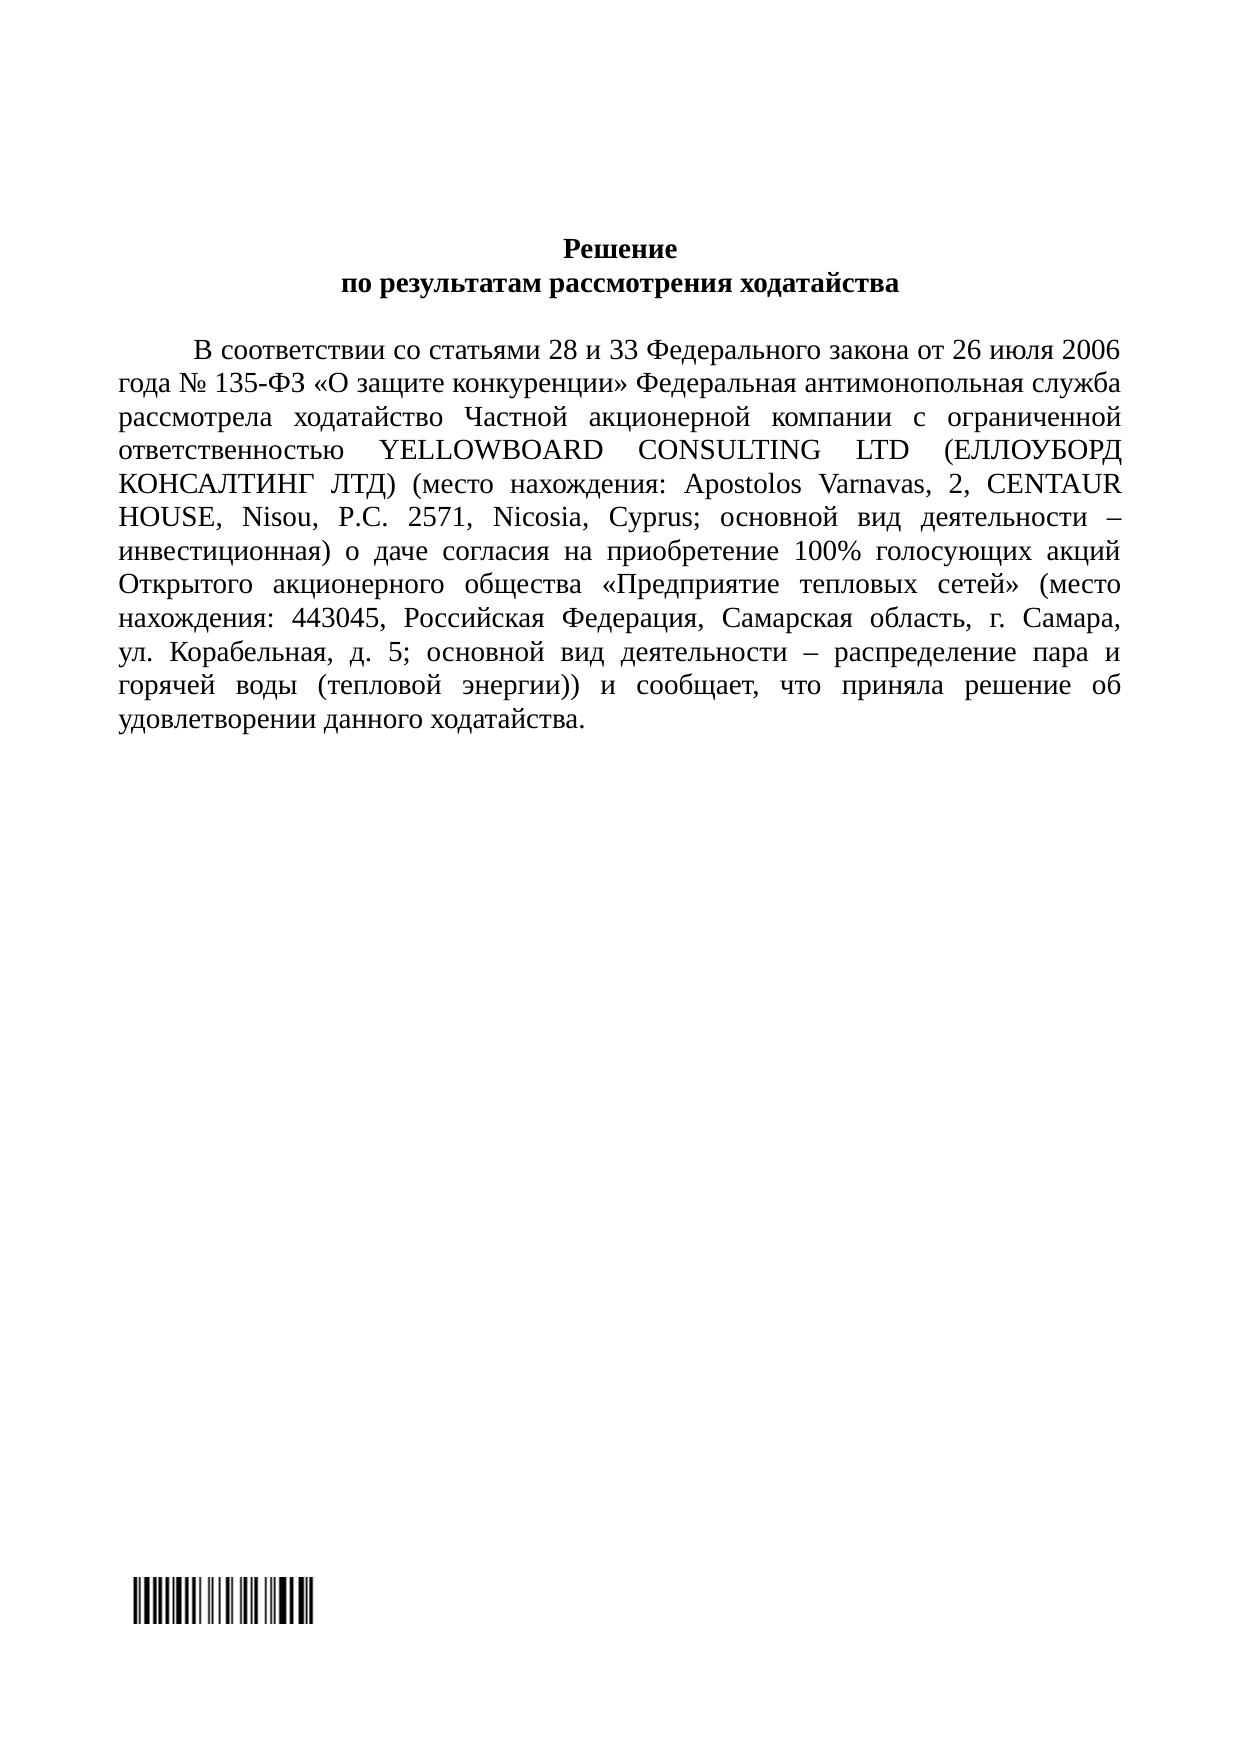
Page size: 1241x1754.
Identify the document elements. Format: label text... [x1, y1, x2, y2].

text В соответствии со статьями 28 и 33 Федерального закона от 26 июля 2006 года № 135-ФЗ «О защите конкуренции» Федеральная антимонопольная служба рассмотрела ходатайство Частной акционерной компании с ограниченной ответственностью YELLOWBOARD CONSULTING LTD (ЕЛЛОУБОРД КОНСАЛТИНГ ЛТД) (место нахождения: Apostolos Varnavas, 2, CENTAUR HOUSE, Nisou, P.C. 2571, Nicosia, Cyprus; основной вид деятельности – инвестиционная) о даче согласия на приобретение 100% голосующих акций Открытого акционерного общества «Предприятие тепловых сетей» (место нахождения: 443045, Российская Федерация, Самарская область, г. Самара, ул. Корабельная, д. 5; основной вид деятельности – распределение пара и горячей воды (тепловой энергии)) и сообщает, что приняла решение об удовлетворении данного ходатайства. [118, 332, 1122, 734]
picture [118, 1577, 331, 1624]
text по результатам рассмотрения ходатайства [118, 265, 1122, 298]
text Решение [118, 231, 1122, 265]
